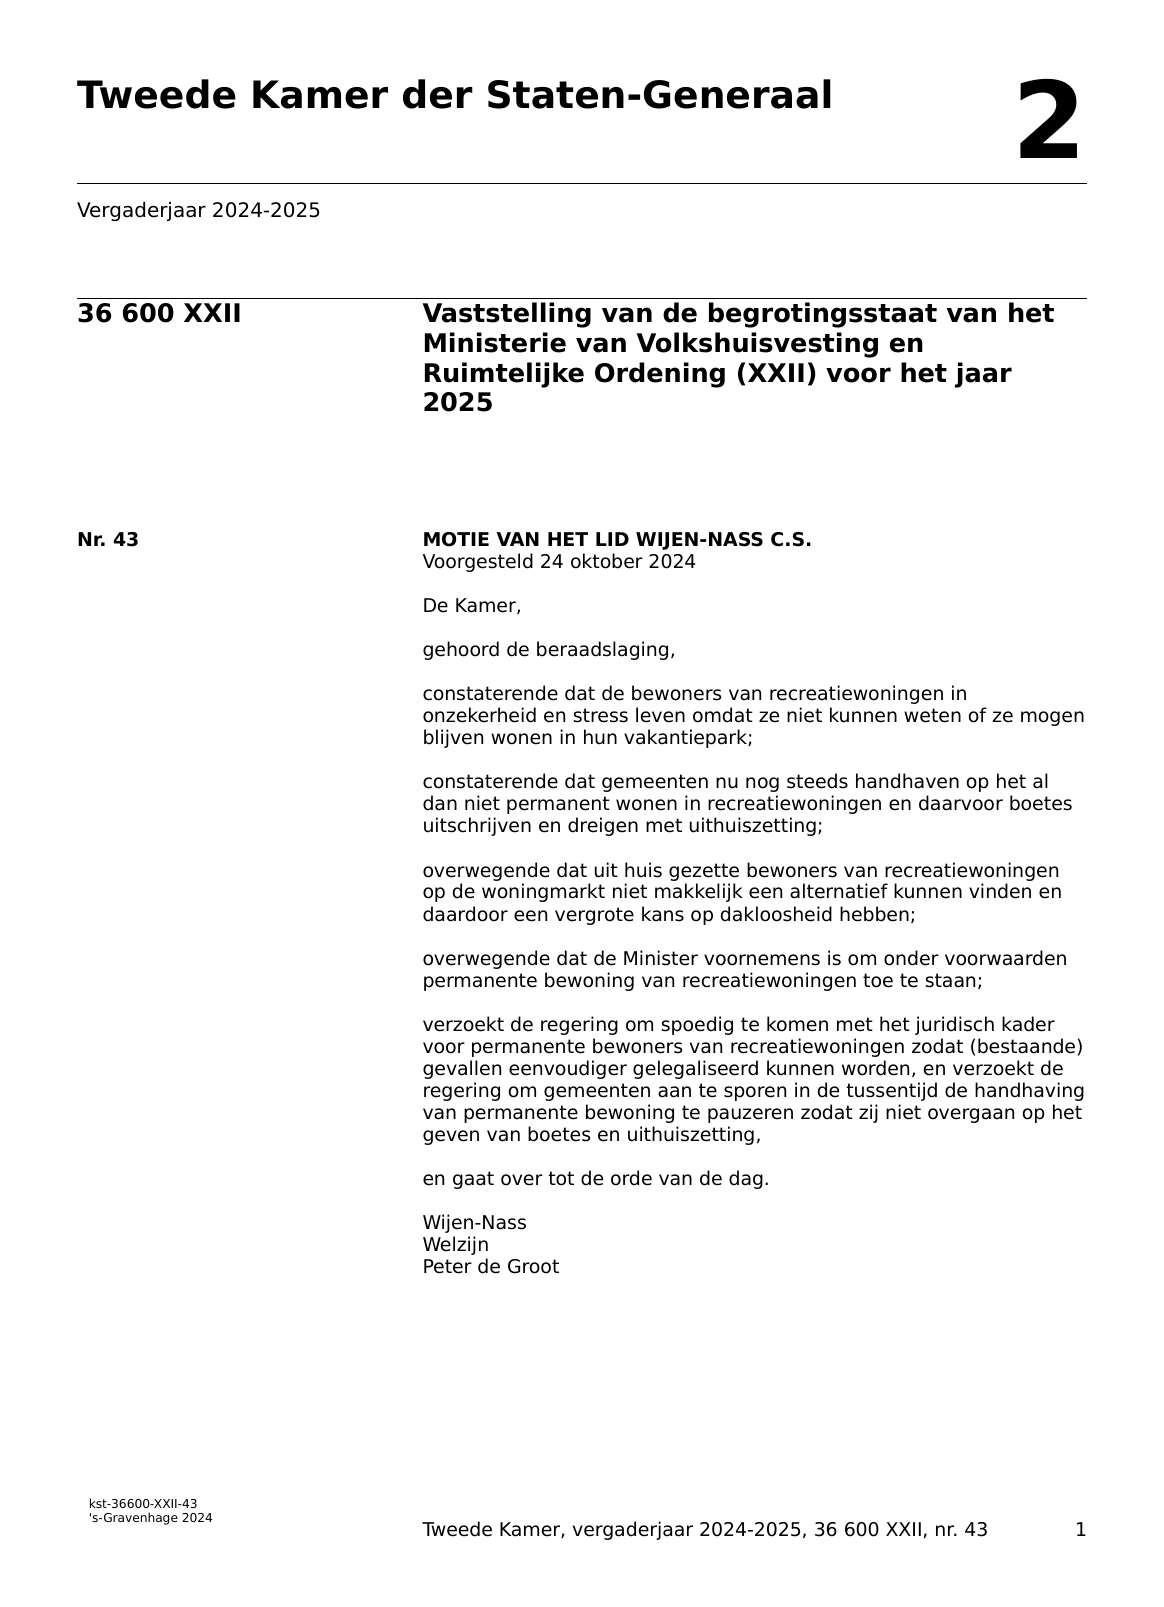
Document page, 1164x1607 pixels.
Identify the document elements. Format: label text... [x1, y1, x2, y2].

subtitle Nr. 43 MOTIE VAN HET LID WIJEN-NASS C.S. [77, 529, 1087, 551]
subtitle 36 600 XXII Vaststelling van de begrotingsstaat van het Ministerie van Volkshuisvesting en Ruimtelijke Ordening (XXII) voor het jaar 2025 [77, 299, 1087, 418]
text overwegende dat uit huis gezette bewoners van recreatiewoningen op de woningmarkt niet makkelijk een alternatief kunnen vinden en daardoor een vergrote kans op dakloosheid hebben; [422, 859, 1087, 925]
text constaterende dat gemeenten nu nog steeds handhaven op het al dan niet permanent wonen in recreatiewoningen en daarvoor boetes uitschrijven en dreigen met uithuiszetting; [422, 771, 1087, 837]
text Peter de Groot [422, 1256, 1087, 1278]
text kst-36600-XXII-43 [88, 1497, 323, 1511]
text De Kamer, [422, 595, 1087, 617]
table_header 2 [886, 59, 1087, 183]
text Voorgesteld 24 oktober 2024 [422, 551, 1087, 573]
text gehoord de beraadslaging, [422, 639, 1087, 661]
text Wijen-Nass [422, 1212, 1087, 1234]
text constaterende dat de bewoners van recreatiewoningen in onzekerheid en stress leven omdat ze niet kunnen weten of ze mogen blijven wonen in hun vakantiepark; [422, 683, 1087, 749]
text Welzijn [422, 1234, 1087, 1256]
table_cell Vergaderjaar 2024-2025 [77, 184, 1087, 298]
text 's-Gravenhage 2024 [88, 1511, 323, 1525]
text overwegende dat de Minister voornemens is om onder voorwaarden permanente bewoning van recreatiewoningen toe te staan; [422, 948, 1087, 992]
table_header Tweede Kamer der Staten-Generaal [77, 59, 886, 183]
text en gaat over tot de orde van de dag. [422, 1168, 1087, 1190]
text verzoekt de regering om spoedig te komen met het juridisch kader voor permanente bewoners van recreatiewoningen zodat (bestaande) gevallen eenvoudiger gelegaliseerd kunnen worden, en verzoekt de regering om gemeenten aan te sporen in de tussentijd de handhaving van permanente bewoning te pauzeren zodat zij niet overgaan op het geven van boetes en uithuiszetting, [422, 1014, 1087, 1146]
